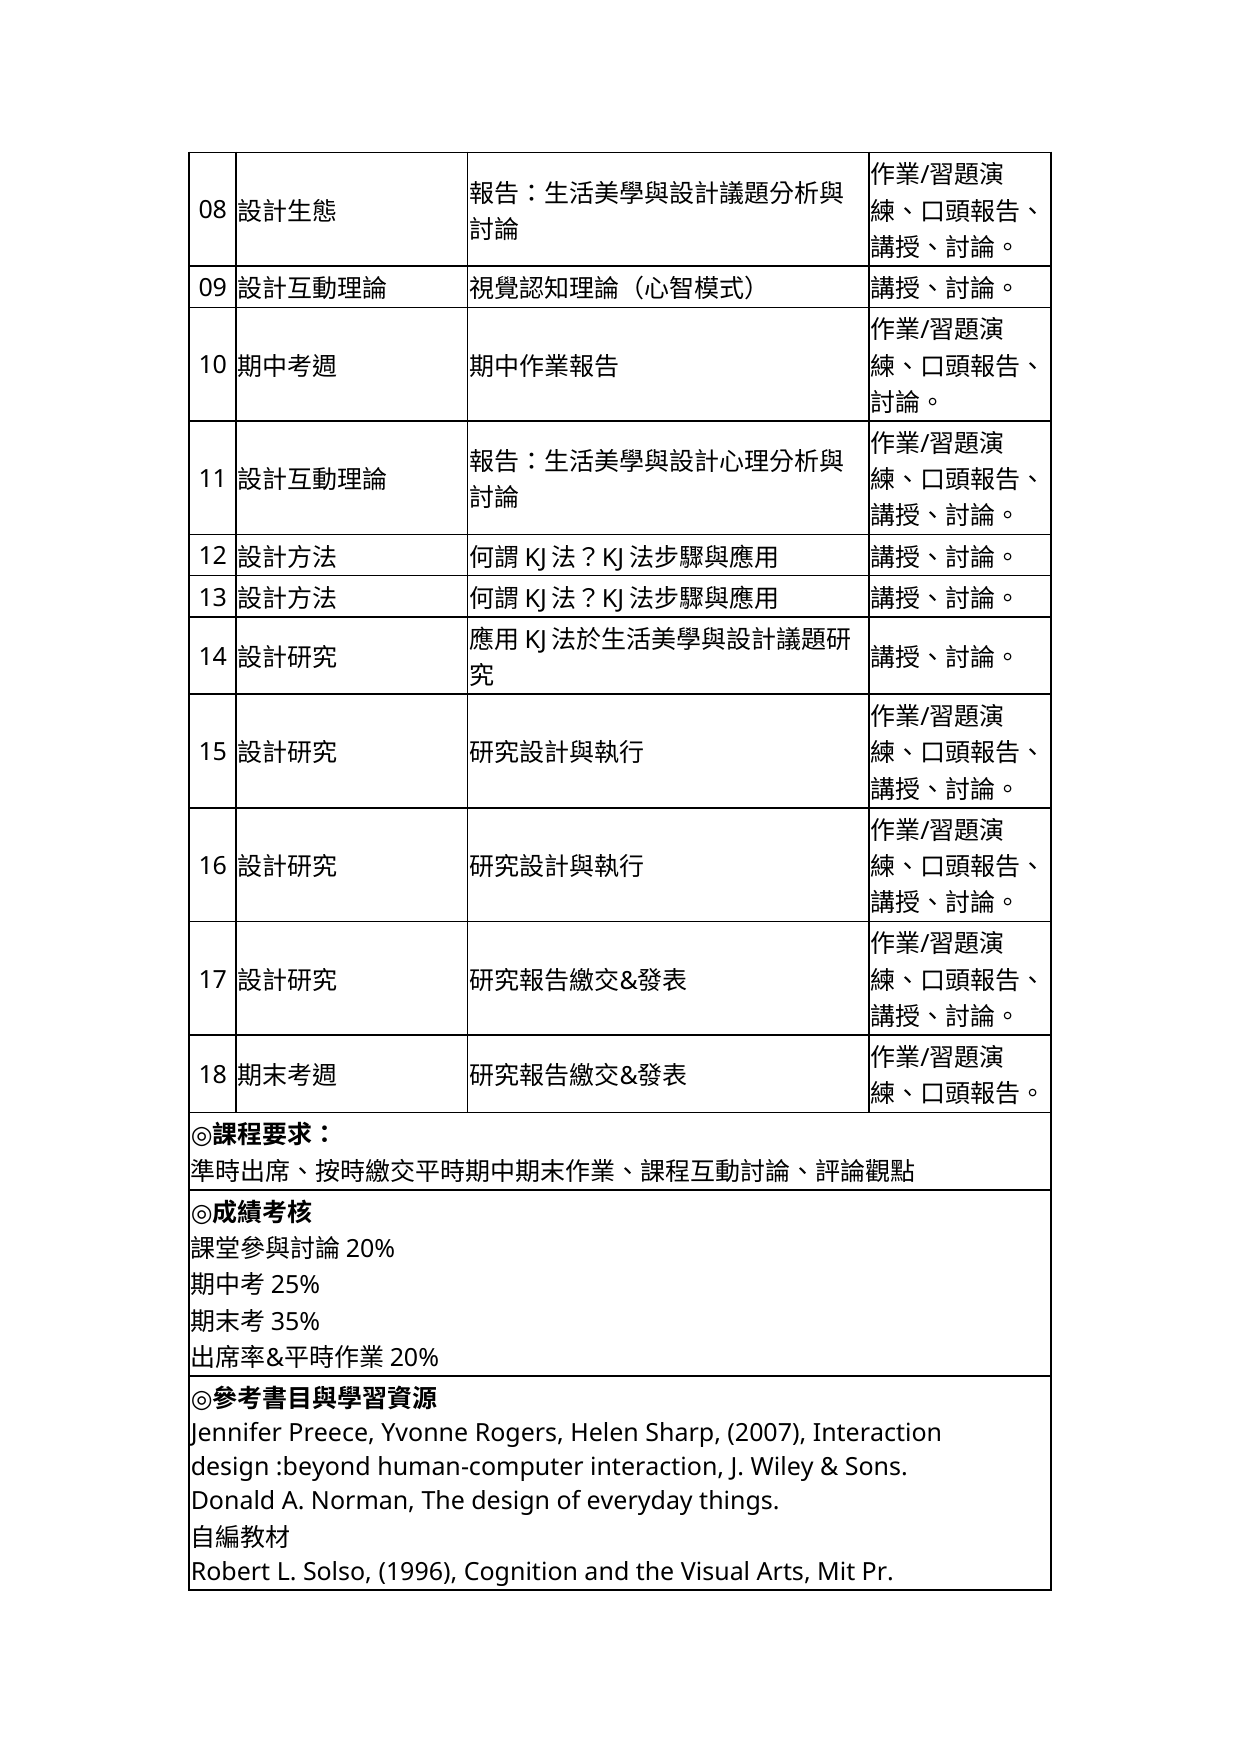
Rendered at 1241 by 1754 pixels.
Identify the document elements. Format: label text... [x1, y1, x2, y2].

table_cell 13 [190, 576, 235, 616]
table_cell 講授、討論。 [870, 535, 1050, 575]
table_cell 研究設計與執行 [468, 809, 868, 921]
table_cell 設計研究 [237, 922, 467, 1034]
table_cell 研究設計與執行 [468, 695, 868, 807]
table_cell 設計研究 [237, 618, 467, 693]
table_cell 作業/習題演練、口頭報告、講授、討論。 [870, 695, 1050, 807]
table_cell 17 [190, 922, 235, 1034]
table_cell 期末考週 [237, 1036, 467, 1112]
table_cell 設計方法 [237, 535, 467, 575]
table_cell 設計互動理論 [237, 422, 467, 534]
table_cell 作業/習題演練、口頭報告。 [870, 1036, 1050, 1112]
table_cell 視覺認知理論（心智模式） [468, 267, 868, 306]
table_cell 11 [190, 422, 235, 534]
table_cell 設計互動理論 [237, 267, 467, 306]
table_cell ◎成績考核 課堂參與討論20% 期中考25% 期末考35% 出席率&平時作業 20% [190, 1191, 1050, 1375]
table_cell 作業/習題演練、口頭報告、講授、討論。 [870, 153, 1050, 265]
table_cell ◎參考書目與學習資源 Jennifer Preece, Yvonne Rogers, Helen Sharp, (2007), Interaction design :beyond human-computer interaction, J. Wiley & Sons. Donald A. Norman, The design of everyday things. 自編教材 Robert L. Solso, (1996), Cognition and the Visual Arts, Mit Pr. [190, 1377, 1050, 1589]
table_cell 09 [190, 267, 235, 306]
table_cell 報告：生活美學與設計心理分析與討論 [468, 422, 868, 534]
table_cell 講授、討論。 [870, 267, 1050, 306]
table_cell 作業/習題演練、口頭報告、討論。 [870, 308, 1050, 420]
table_cell ◎課程要求： 準時出席、按時繳交平時期中期末作業、課程互動討論、評論觀點 [190, 1113, 1050, 1189]
table_cell 期中考週 [237, 308, 467, 420]
table_cell 報告：生活美學與設計議題分析與討論 [468, 153, 868, 265]
table_cell 設計研究 [237, 695, 467, 807]
table_cell 設計研究 [237, 809, 467, 921]
table_cell 研究報告繳交&發表 [468, 922, 868, 1034]
table_cell 12 [190, 535, 235, 575]
table_cell 16 [190, 809, 235, 921]
table_cell 10 [190, 308, 235, 420]
table_cell 研究報告繳交&發表 [468, 1036, 868, 1112]
table_cell 設計生態 [237, 153, 467, 265]
table_cell 期中作業報告 [468, 308, 868, 420]
table_cell 14 [190, 618, 235, 693]
table_cell 講授、討論。 [870, 618, 1050, 693]
table_cell 18 [190, 1036, 235, 1112]
table_cell 作業/習題演練、口頭報告、講授、討論。 [870, 809, 1050, 921]
table_cell 作業/習題演練、口頭報告、講授、討論。 [870, 422, 1050, 534]
table_cell 15 [190, 695, 235, 807]
table_cell 設計方法 [237, 576, 467, 616]
table_cell 何謂KJ法？KJ法步驟與應用 [468, 535, 868, 575]
table_cell 何謂KJ法？KJ法步驟與應用 [468, 576, 868, 616]
table_cell 作業/習題演練、口頭報告、講授、討論。 [870, 922, 1050, 1034]
table_cell 08 [190, 153, 235, 265]
table_cell 講授、討論。 [870, 576, 1050, 616]
table_cell 應用KJ法於生活美學與設計議題研究 [468, 618, 868, 693]
